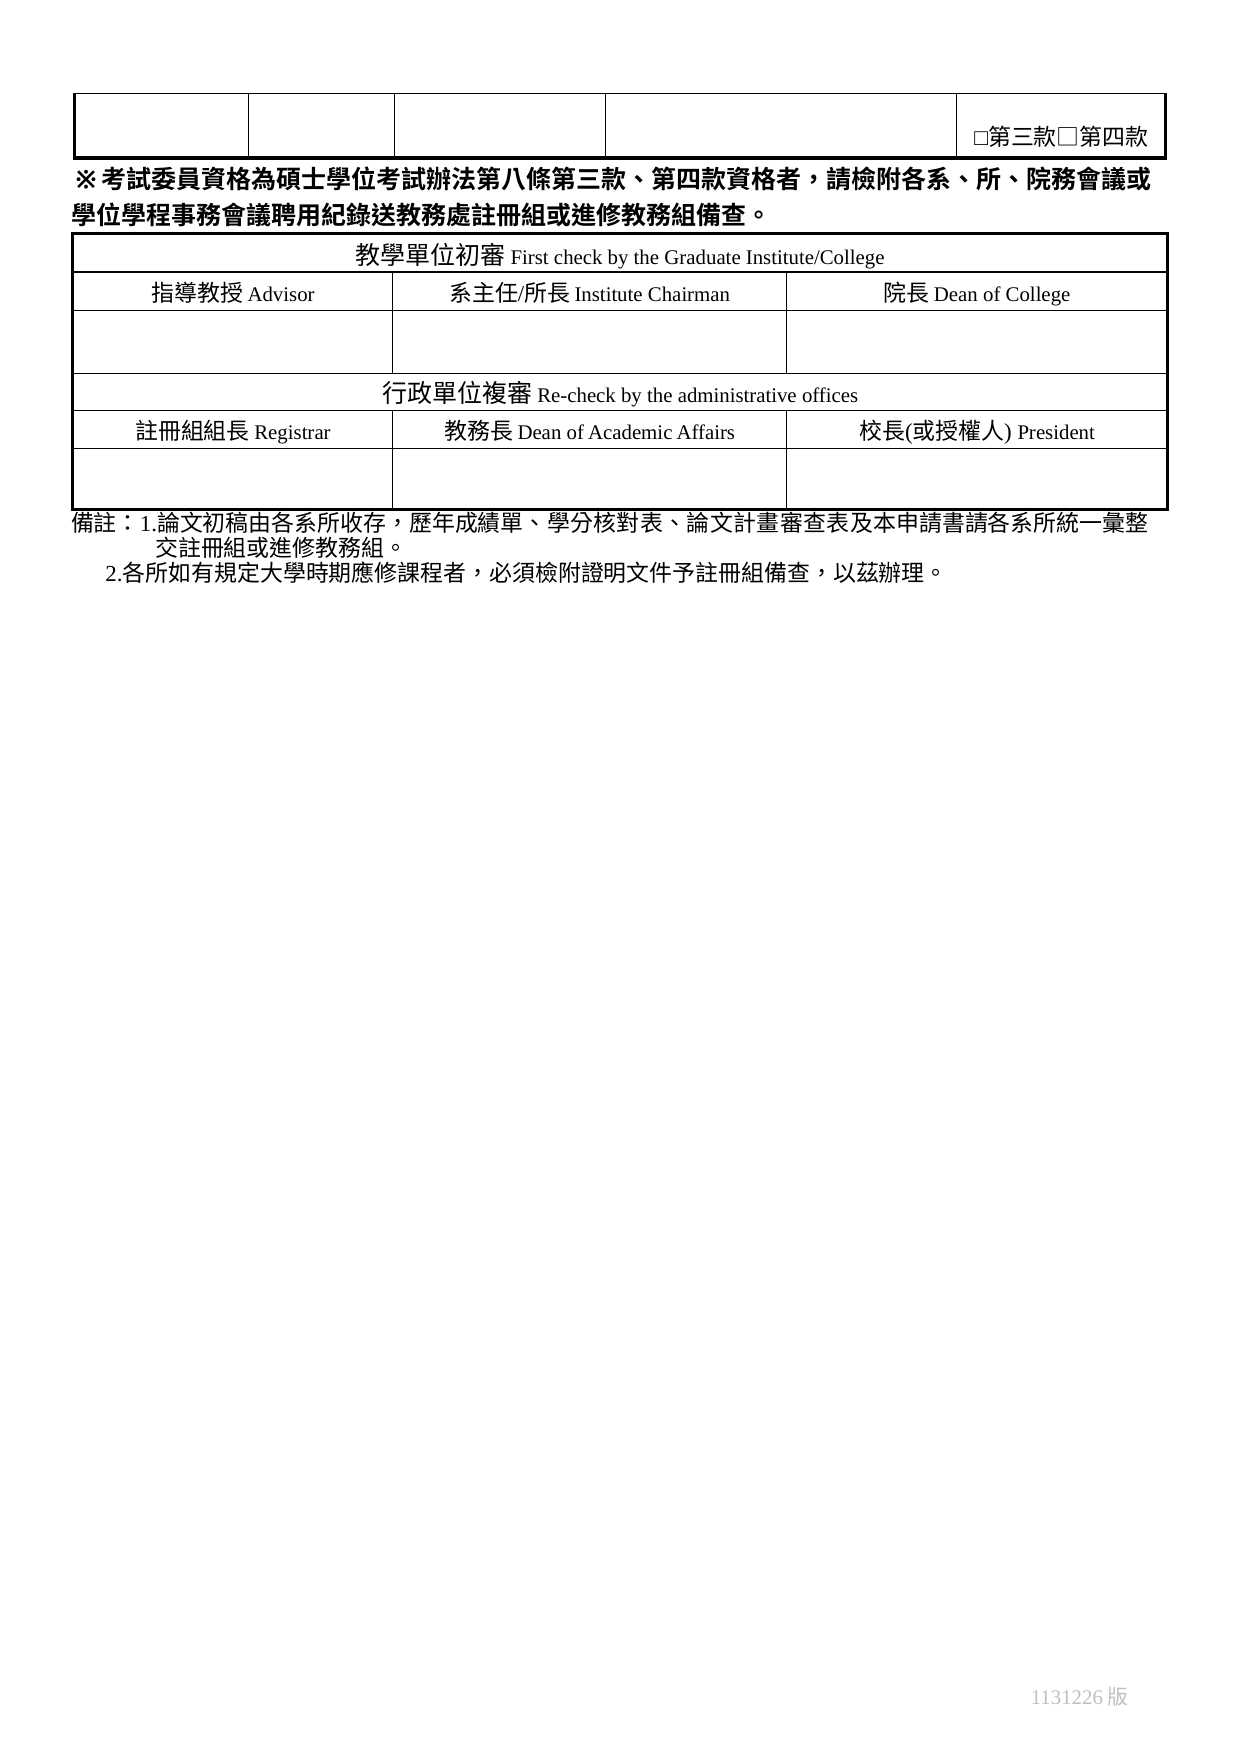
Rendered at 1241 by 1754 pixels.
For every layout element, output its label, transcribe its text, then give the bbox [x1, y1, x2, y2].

table_cell [76, 94, 248, 156]
table_cell [393, 449, 786, 508]
table_cell 系主任/所長Institute Chairman [393, 273, 786, 310]
table_cell [74, 311, 392, 372]
table_cell 行政單位複審Re-check by the administrative offices [74, 374, 1166, 410]
table_cell [74, 449, 392, 508]
table_cell 校長(或授權人) President [787, 411, 1166, 448]
table_cell [787, 449, 1166, 508]
table_cell [787, 311, 1166, 372]
table_cell [393, 311, 786, 372]
text 備註：1.論文初稿由各系所收存，歷年成績單、學分核對表、論文計畫審查表及本申請書請各系所統一彙整交註冊組或進修教務組。 [71, 511, 1169, 561]
table_cell 教務長Dean of Academic Affairs [393, 411, 786, 448]
table_cell 指導教授Advisor [74, 273, 392, 310]
table_header 教學單位初審First check by the Graduate Institute/College [74, 235, 1166, 271]
table_cell [249, 94, 394, 156]
table_cell 院長Dean of College [787, 273, 1166, 310]
table_cell □第三款□第四款 [957, 94, 1164, 156]
table_cell [606, 94, 956, 156]
table_cell 註冊組組長Registrar [74, 411, 392, 448]
text ※考試委員資格為碩士學位考試辦法第八條第三款、第四款資格者，請檢附各系、所、院務會議或學位學程事務會議聘用紀錄送教務處註冊組或進修教務組備查。 [71, 159, 1169, 232]
text 2.各所如有規定大學時期應修課程者，必須檢附證明文件予註冊組備查，以茲辦理。 [71, 561, 1169, 586]
table_cell [395, 94, 605, 156]
